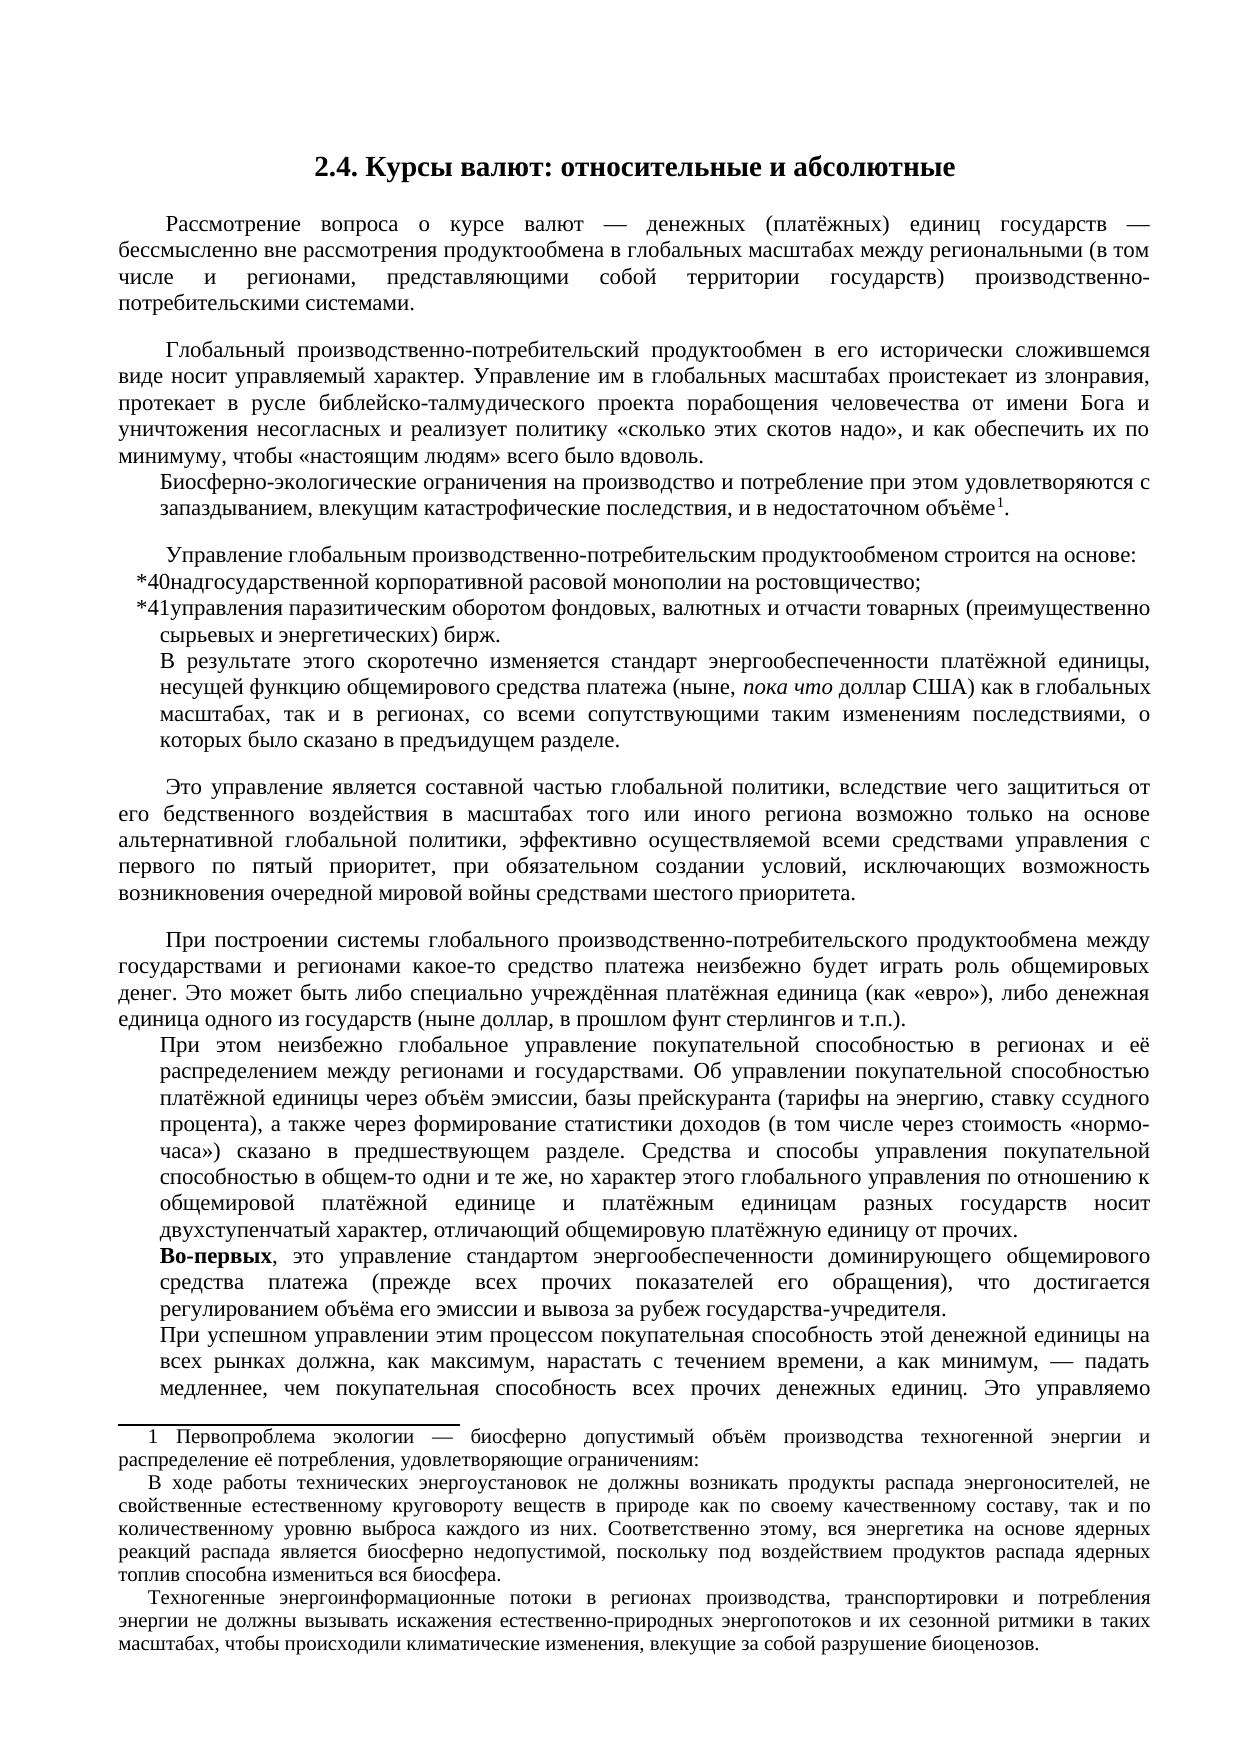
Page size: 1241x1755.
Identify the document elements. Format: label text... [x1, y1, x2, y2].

text Глобальный производственно-потребительский продуктообмен в его исторически сложившемся виде носит управляемый характер. Управление им в глобальных масштабах проистекает из злонравия, протекает в русле библейско-талмудического проекта порабощения человечества от имени Бога и уничтожения несогласных и реализует политику «сколько этих скотов надо», и как обеспечить их по минимуму, чтобы «настоящим людям» всего было вдоволь. [118, 336, 1152, 468]
text В результате этого скоротечно изменяется стандарт энергообеспеченности платёжной единицы, несущей функцию общемирового средства платежа (ныне, пока что доллар США) как в глобальных масштабах, так и в регионах, со всеми сопутствующими таким изменениям последствиями, о которых было сказано в предъидущем разделе. [159, 647, 1152, 752]
text При успешном управлении этим процессом покупательная способность этой денежной единицы на всех рынках должна, как максимум, нарастать с течением времени, а как минимум, — падать медленнее, чем покупательная способность всех прочих денежных единиц. Это управляемо [159, 1321, 1152, 1400]
text Биосферно-экологические ограничения на производство и потребление при этом удовлетворяются с запаздыванием, влекущим катастрофические последствия, и в недостаточном объёме. [159, 468, 1152, 521]
text Управление глобальным производственно-потребительским продуктообменом строится на основе: [118, 542, 1152, 568]
list управления паразитическим оборотом фондовых, валютных и отчасти товарных (преимущественно сырьевых и энергетических) бирж. [136, 594, 1152, 647]
text Это управление является составной частью глобальной политики, вследствие чего защититься от его бедственного воздействия в масштабах того или иного региона возможно только на основе альтернативной глобальной политики, эффективно осуществляемой всеми средствами управления с первого по пятый приоритет, при обязательном создании условий, исключающих возможность возникновения очередной мировой войны средствами шестого приоритета. [118, 773, 1152, 905]
text В ходе работы технических энергоустановок не должны возникать продукты распада энергоносителей, не свойственные естественному круговороту веществ в природе как по своему качественному составу, так и по количественному уровню выброса каждого из них. Соответственно этому, вся энергетика на основе ядерных реакций распада является биосферно недопустимой, поскольку под воздействием продуктов распада ядерных топлив способна измениться вся биосфера. [118, 1471, 1152, 1586]
text Рассмотрение вопроса о курсе валют — денежных (платёжных) единиц государств — бессмысленно вне рассмотрения продуктообмена в глобальных масштабах между региональными (в том числе и регионами, представляющими собой территории государств) производственно-потребительскими системами. [118, 210, 1152, 315]
text При построении системы глобального производственно-потребительского продуктообмена между государствами и регионами какое-то средство платежа неизбежно будет играть роль общемировых денег. Это может быть либо специально учреждённая платёжная единица (как «евро»), либо денежная единица одного из государств (ныне доллар, в прошлом фунт стерлингов и т.п.). [118, 926, 1152, 1031]
text Первопроблема экологии — биосферно допустимый объём производства техногенной энергии и распределение её потребления, удовлетворяющие ограничениям: [118, 1425, 1152, 1471]
text Во-первых, это управление стандартом энергообеспеченности доминирующего общемирового средства платежа (прежде всех прочих показателей его обращения), что достигается регулированием объёма его эмиссии и вывоза за рубеж государства-учредителя. [159, 1242, 1152, 1321]
list надгосударственной корпоративной расовой монополии на ростовщичество; [136, 568, 1152, 594]
subtitle 2.4. Курсы валют: относительные и абсолютные [118, 149, 1152, 183]
text Техногенные энергоинформационные потоки в регионах производства, транспортировки и потребления энергии не должны вызывать искажения естественно-природных энергопотоков и их сезонной ритмики в таких масштабах, чтобы происходили климатические изменения, влекущие за собой разрушение биоценозов. [118, 1586, 1152, 1654]
text При этом неизбежно глобальное управление покупательной способностью в регионах и её распределением между регионами и государствами. Об управлении покупательной способностью платёжной единицы через объём эмиссии, базы прейскуранта (тарифы на энергию, ставку ссудного процента), а также через формирование статистики доходов (в том числе через стоимость «нормо-часа») сказано в предшествующем разделе. Средства и способы управления покупательной способностью в общем-то одни и те же, но характер этого глобального управления по отношению к общемировой платёжной единице и платёжным единицам разных государств носит двухступенчатый характер, отличающий общемировую платёжную единицу от прочих. [159, 1031, 1152, 1242]
